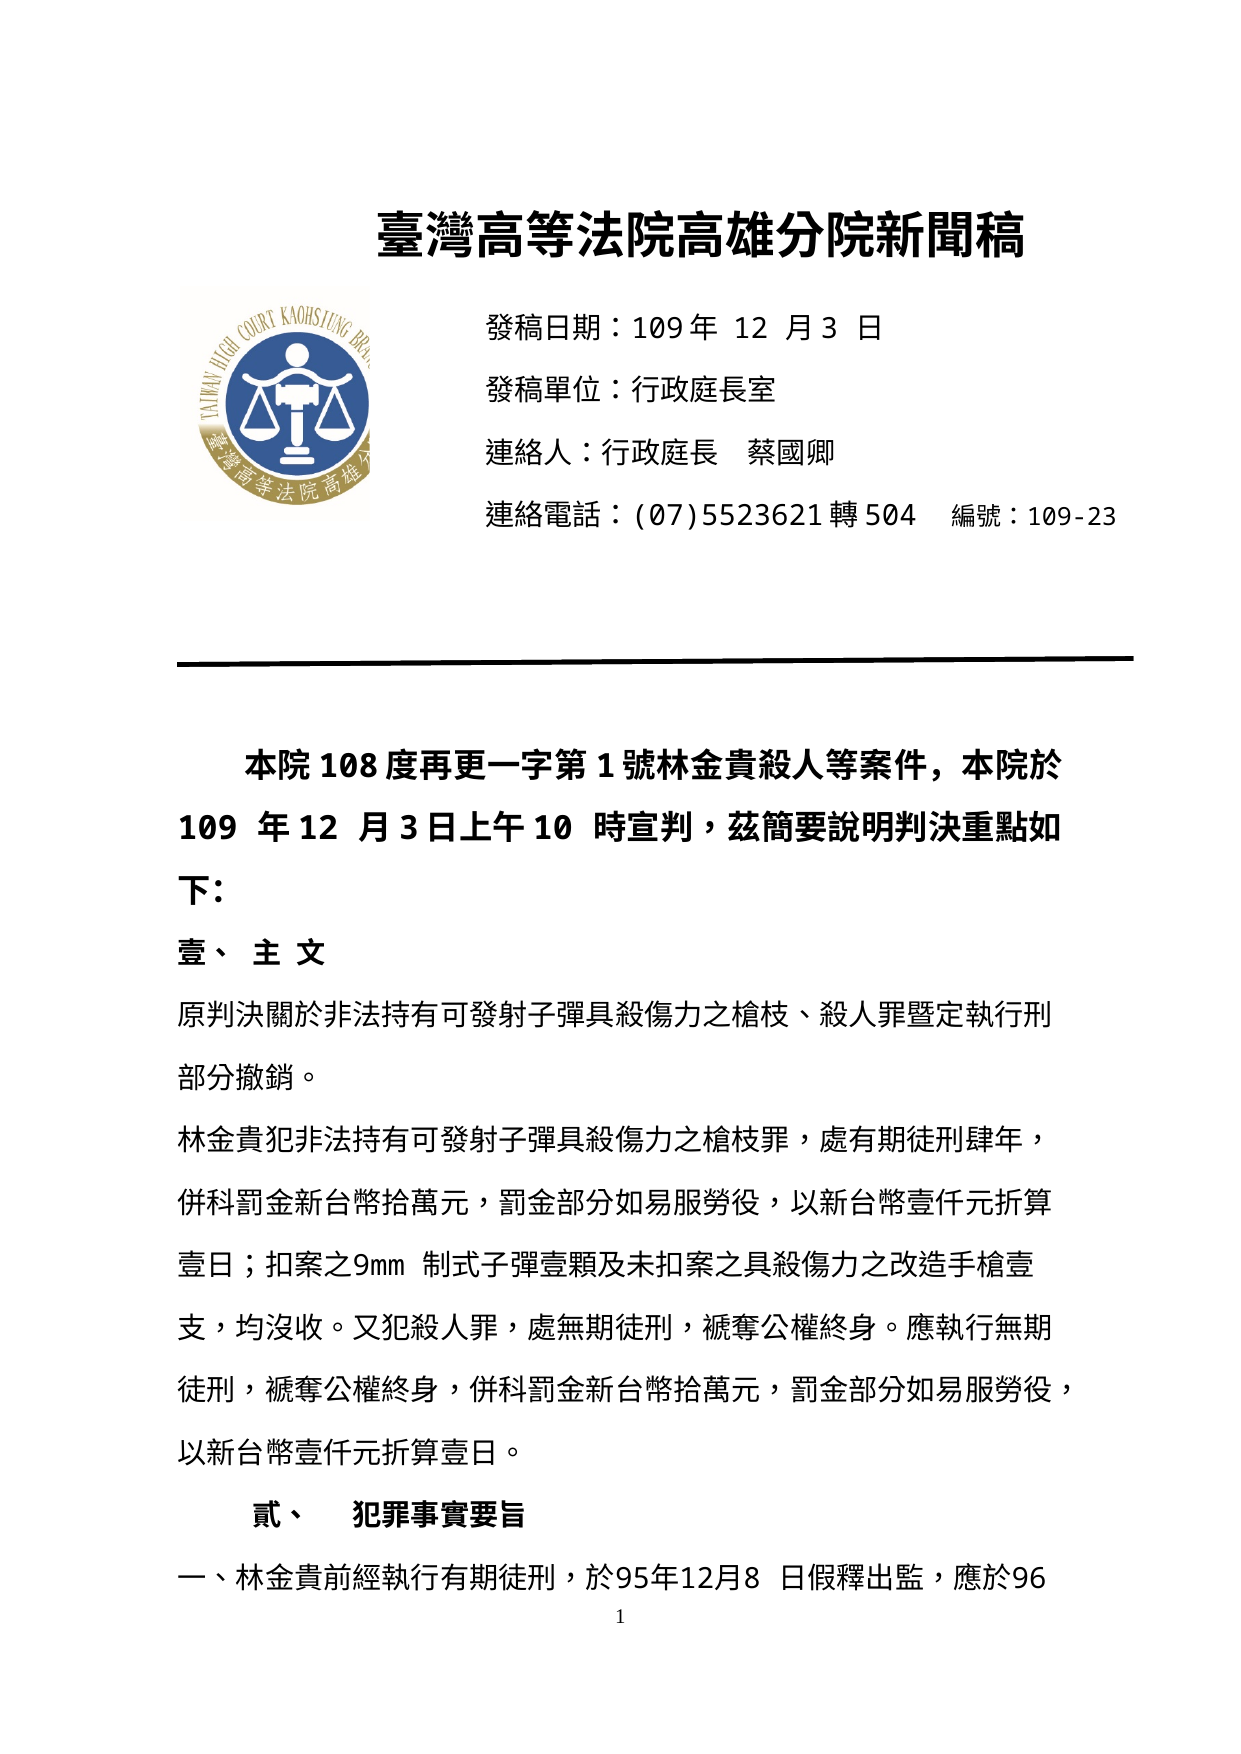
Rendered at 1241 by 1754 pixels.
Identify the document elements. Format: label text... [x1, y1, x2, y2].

table_header [370, 159, 1136, 596]
text 本院108度再更一字第1號林金貴殺人等案件，本院於109 年12 月3日上午10 時宣判，茲簡要說明判決重點如下： [177, 721, 1063, 909]
text 原判決關於非法持有可發射子彈具殺傷力之槍枝、殺人罪暨定執行刑部分撤銷。 [177, 971, 1063, 1096]
list 犯罪事實要旨 [252, 1471, 1063, 1534]
list 主 文 [177, 909, 1063, 971]
text 林金貴犯非法持有可發射子彈具殺傷力之槍枝罪，處有期徒刑肆年，併科罰金新台幣拾萬元，罰金部分如易服勞役，以新台幣壹仟元折算壹日；扣案之9mm 制式子彈壹顆及未扣案之具殺傷力之改造手槍壹支，均沒收。又犯殺人罪，處無期徒刑，褫奪公權終身。應執行無期徒刑，褫奪公權終身，併科罰金新台幣拾萬元，罰金部分如易服勞役，以新台幣壹仟元折算壹日。 [177, 1096, 1063, 1471]
text 一、林金貴前經執行有期徒刑，於95年12月8 日假釋出監，應於96 [177, 1534, 1063, 1596]
table_header 臺灣高等法院高雄分院新聞稿 發稿日期：109年 12 月3 日 發稿單位：行政庭長室 連絡人：行政庭長 蔡國卿 連絡電話：(07)5523621轉504 編號：109-23 [373, 159, 1136, 534]
table_header [177, 159, 370, 596]
